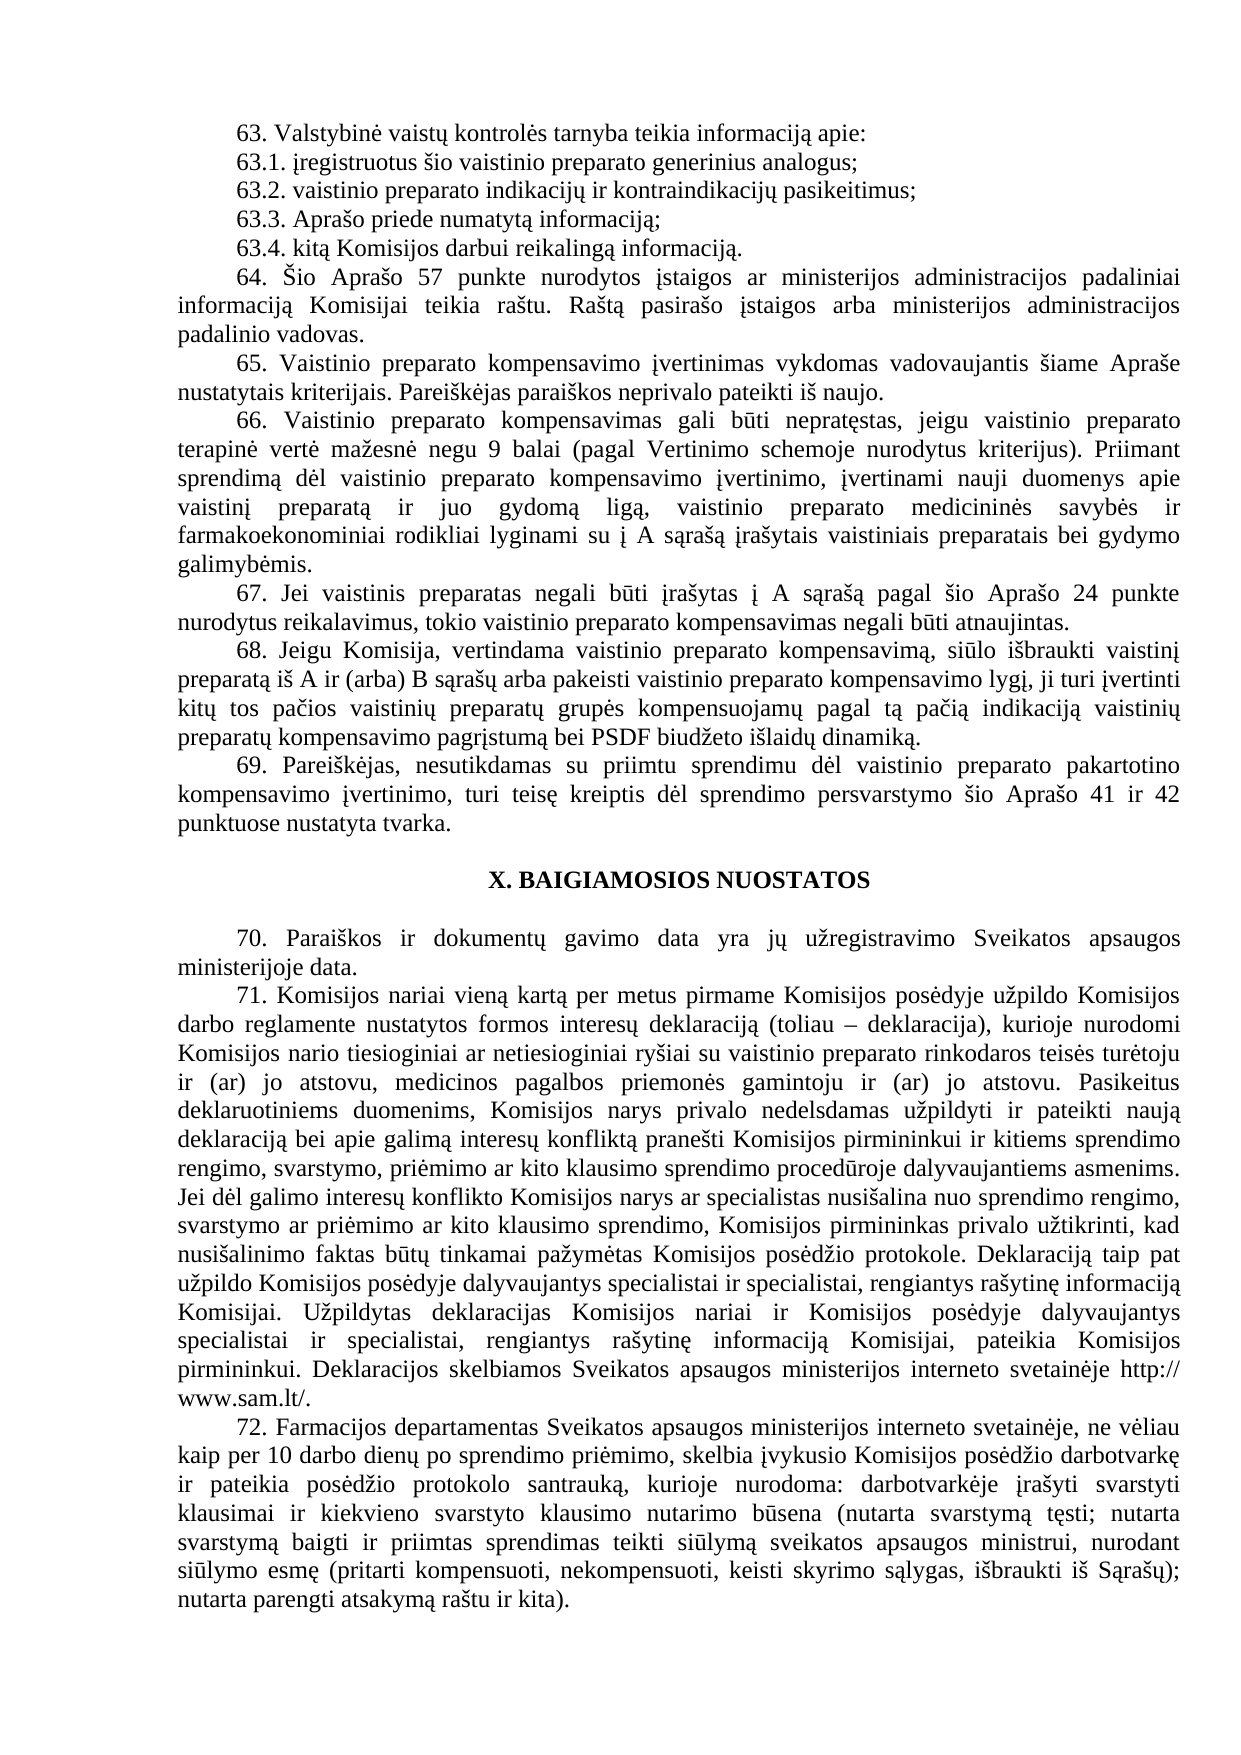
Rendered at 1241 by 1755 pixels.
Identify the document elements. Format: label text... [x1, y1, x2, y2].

text 68. Jeigu Komisija, vertindama vaistinio preparato kompensavimą, siūlo išbraukti vaistinį preparatą iš A ir (arba) B sąrašų arba pakeisti vaistinio preparato kompensavimo lygį, ji turi įvertinti kitų tos pačios vaistinių preparatų grupės kompensuojamų pagal tą pačią indikaciją vaistinių preparatų kompensavimo pagrįstumą bei PSDF biudžeto išlaidų dinamiką. [177, 636, 1181, 751]
text 66. Vaistinio preparato kompensavimas gali būti nepratęstas, jeigu vaistinio preparato terapinė vertė mažesnė negu 9 balai (pagal Vertinimo schemoje nurodytus kriterijus). Priimant sprendimą dėl vaistinio preparato kompensavimo įvertinimo, įvertinami nauji duomenys apie vaistinį preparatą ir juo gydomą ligą, vaistinio preparato medicininės savybės ir farmakoekonominiai rodikliai lyginami su į A sąrašą įrašytais vaistiniais preparatais bei gydymo galimybėmis. [177, 406, 1181, 578]
text X. BAIGIAMOSIOS NUOSTATOS [177, 866, 1181, 894]
text 63. Valstybinė vaistų kontrolės tarnyba teikia informaciją apie: [177, 118, 1181, 147]
text 71. Komisijos nariai vieną kartą per metus pirmame Komisijos posėdyje užpildo Komisijos darbo reglamente nustatytos formos interesų deklaraciją (toliau – deklaracija), kurioje nurodomi Komisijos nario tiesioginiai ar netiesioginiai ryšiai su vaistinio preparato rinkodaros teisės turėtoju ir (ar) jo atstovu, medicinos pagalbos priemonės gamintoju ir (ar) jo atstovu. Pasikeitus deklaruotiniems duomenims, Komisijos narys privalo nedelsdamas užpildyti ir pateikti naują deklaraciją bei apie galimą interesų konfliktą pranešti Komisijos pirmininkui ir kitiems sprendimo rengimo, svarstymo, priėmimo ar kito klausimo sprendimo procedūroje dalyvaujantiems asmenims. Jei dėl galimo interesų konflikto Komisijos narys ar specialistas nusišalina nuo sprendimo rengimo, svarstymo ar priėmimo ar kito klausimo sprendimo, Komisijos pirmininkas privalo užtikrinti, kad nusišalinimo faktas būtų tinkamai pažymėtas Komisijos posėdžio protokole. Deklaraciją taip pat užpildo Komisijos posėdyje dalyvaujantys specialistai ir specialistai, rengiantys rašytinę informaciją Komisijai. Užpildytas deklaracijas Komisijos nariai ir Komisijos posėdyje dalyvaujantys specialistai ir specialistai, rengiantys rašytinę informaciją Komisijai, pateikia Komisijos pirmininkui. Deklaracijos skelbiamos Sveikatos apsaugos ministerijos interneto svetainėje http:// www.sam.lt/. [177, 981, 1181, 1412]
text 67. Jei vaistinis preparatas negali būti įrašytas į A sąrašą pagal šio Aprašo 24 punkte nurodytus reikalavimus, tokio vaistinio preparato kompensavimas negali būti atnaujintas. [177, 578, 1181, 636]
text 63.2. vaistinio preparato indikacijų ir kontraindikacijų pasikeitimus; [177, 176, 1181, 204]
text 69. Pareiškėjas, nesutikdamas su priimtu sprendimu dėl vaistinio preparato pakartotino kompensavimo įvertinimo, turi teisę kreiptis dėl sprendimo persvarstymo šio Aprašo 41 ir 42 punktuose nustatyta tvarka. [177, 751, 1181, 837]
text 72. Farmacijos departamentas Sveikatos apsaugos ministerijos interneto svetainėje, ne vėliau kaip per 10 darbo dienų po sprendimo priėmimo, skelbia įvykusio Komisijos posėdžio darbotvarkę ir pateikia posėdžio protokolo santrauką, kurioje nurodoma: darbotvarkėje įrašyti svarstyti klausimai ir kiekvieno svarstyto klausimo nutarimo būsena (nutarta svarstymą tęsti; nutarta svarstymą baigti ir priimtas sprendimas teikti siūlymą sveikatos apsaugos ministrui, nurodant siūlymo esmę (pritarti kompensuoti, nekompensuoti, keisti skyrimo sąlygas, išbraukti iš Sąrašų); nutarta parengti atsakymą raštu ir kita). [177, 1412, 1181, 1613]
text 63.3. Aprašo priede numatytą informaciją; [177, 204, 1181, 233]
text 63.4. kitą Komisijos darbui reikalingą informaciją. [177, 233, 1181, 262]
text 64. Šio Aprašo 57 punkte nurodytos įstaigos ar ministerijos administracijos padaliniai informaciją Komisijai teikia raštu. Raštą pasirašo įstaigos arba ministerijos administracijos padalinio vadovas. [177, 262, 1181, 348]
text 70. Paraiškos ir dokumentų gavimo data yra jų užregistravimo Sveikatos apsaugos ministerijoje data. [177, 923, 1181, 981]
text 63.1. įregistruotus šio vaistinio preparato generinius analogus; [177, 147, 1181, 176]
text 65. Vaistinio preparato kompensavimo įvertinimas vykdomas vadovaujantis šiame Apraše nustatytais kriterijais. Pareiškėjas paraiškos neprivalo pateikti iš naujo. [177, 348, 1181, 406]
